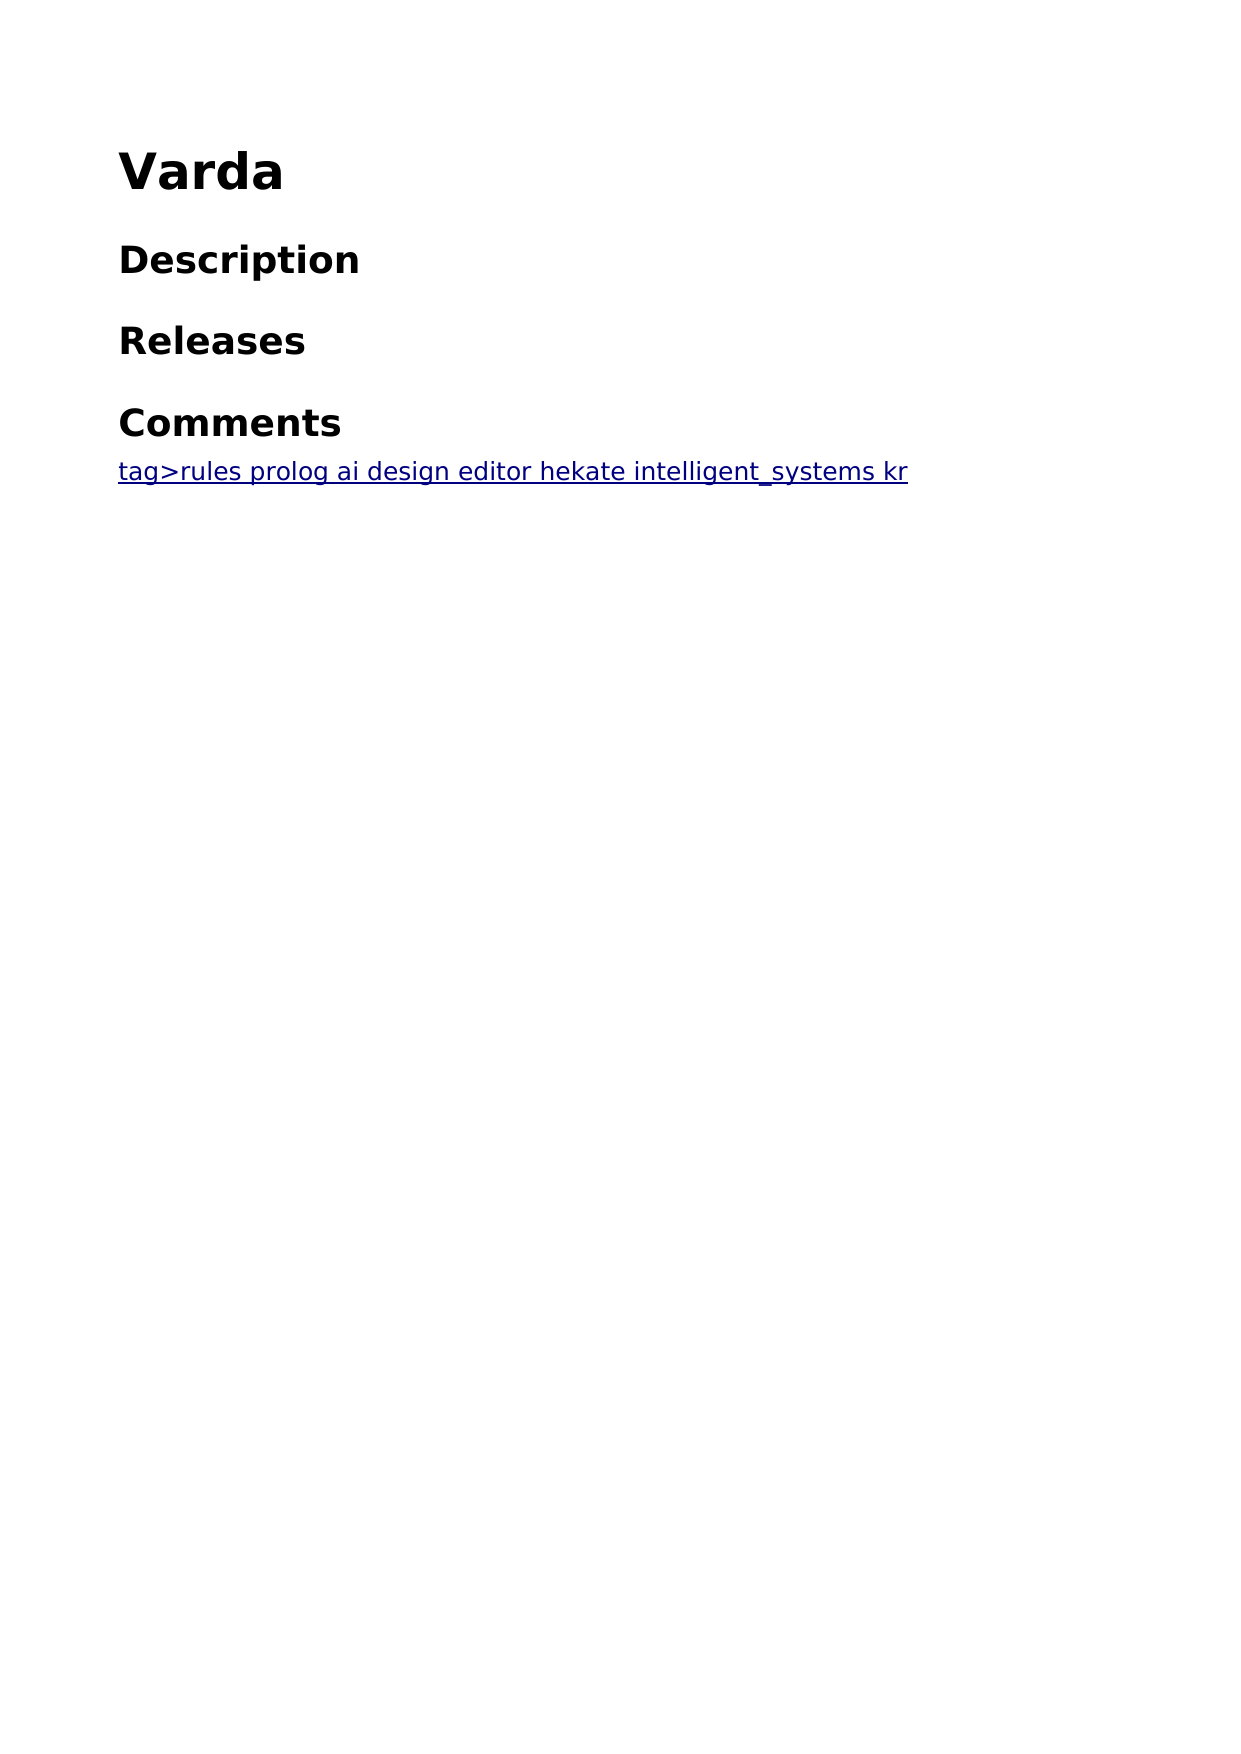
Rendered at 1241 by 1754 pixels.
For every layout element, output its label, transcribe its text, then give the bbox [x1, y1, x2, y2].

subtitle Description [118, 239, 1122, 282]
text tag>rules prolog ai design editor hekate intelligent_systems kr [118, 457, 1122, 486]
subtitle Comments [118, 401, 1122, 445]
subtitle Varda [118, 143, 1122, 201]
subtitle Releases [118, 320, 1122, 364]
